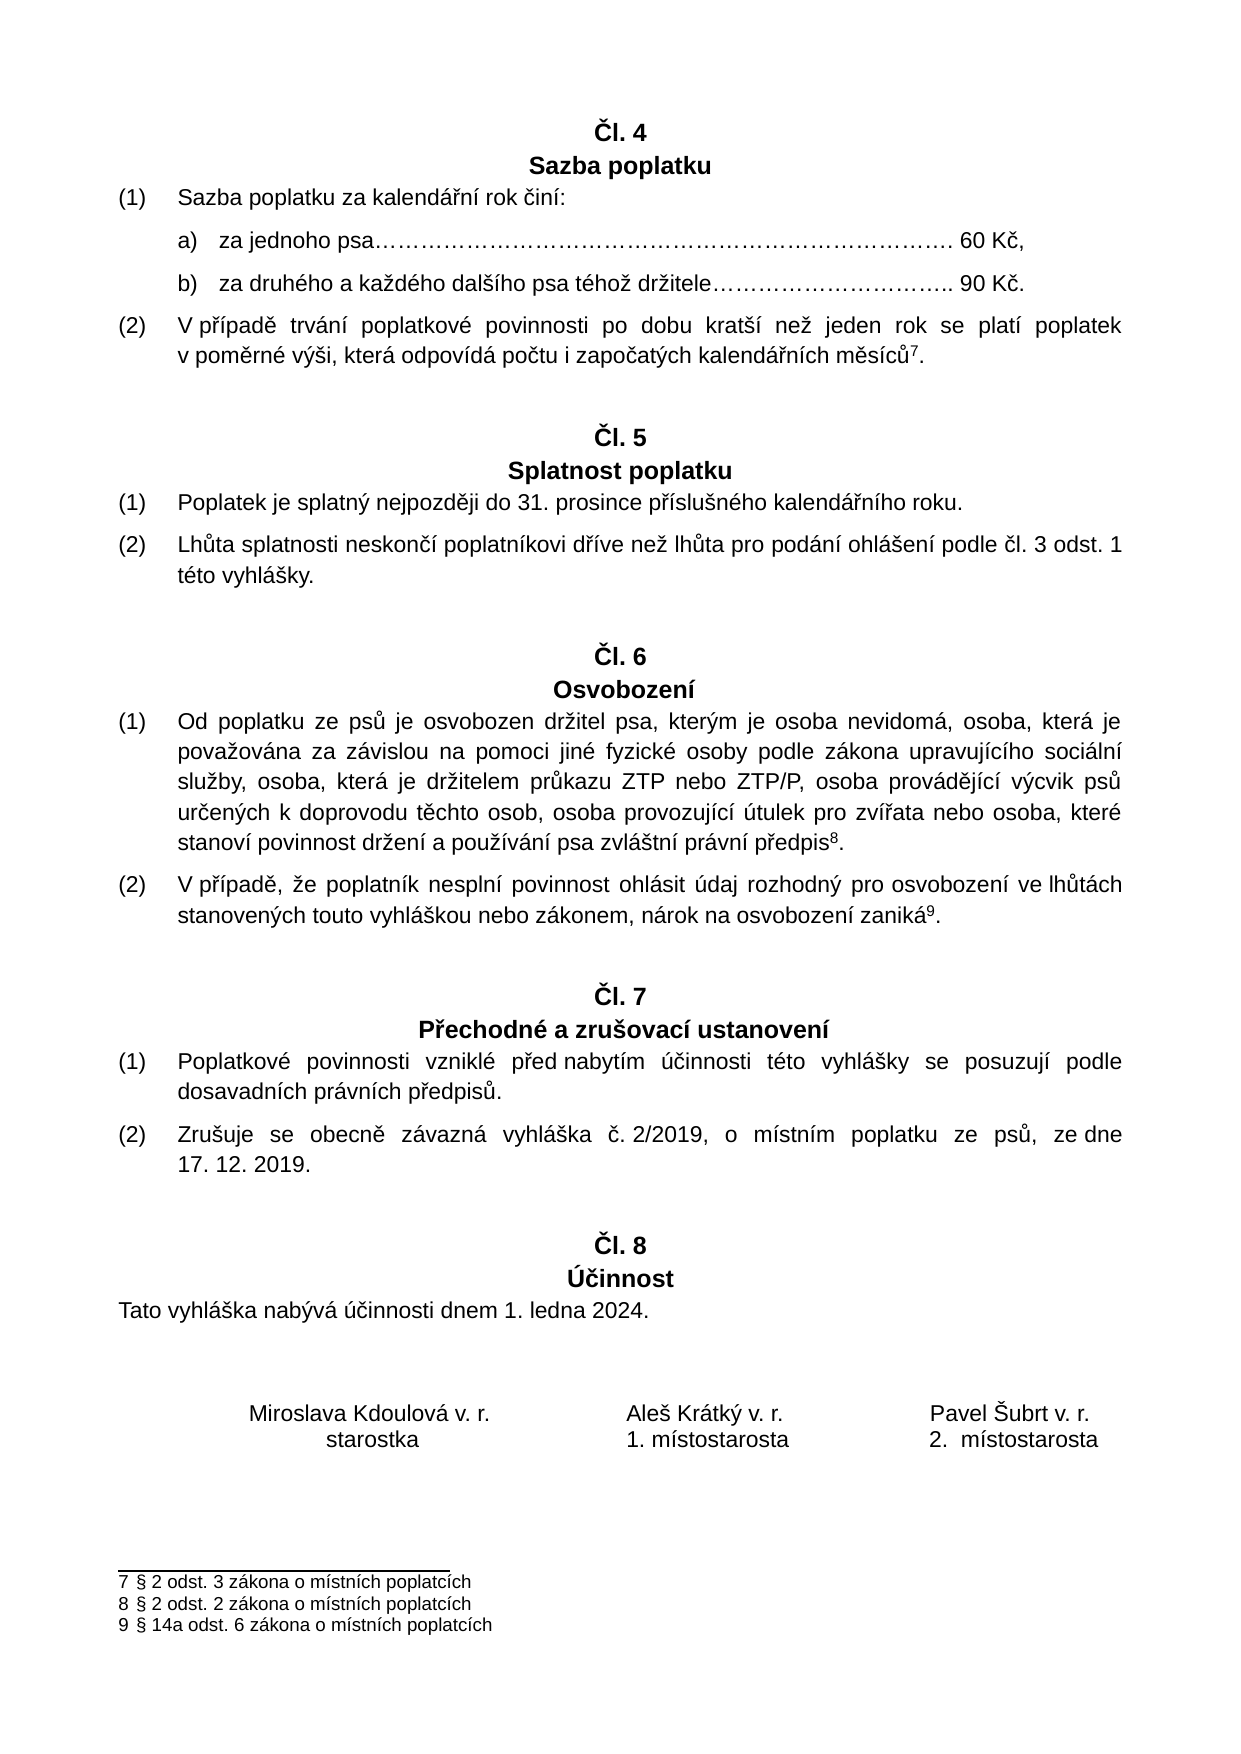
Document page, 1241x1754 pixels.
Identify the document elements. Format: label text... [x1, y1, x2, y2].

list Zrušuje se obecně závazná vyhláška č. 2/2019, o místním poplatku ze psů, ze dne 17. 12. 2019. [118, 1121, 1122, 1177]
list za jednoho psa…………………………………………………………………. 60 Kč, [177, 227, 1122, 253]
table_header Aleš Krátký v. r. Pavel Šubrt v. r. 1. místostarosta 2. místostarosta [620, 1340, 1122, 1458]
list V případě, že poplatník nesplní povinnost ohlásit údaj rozhodný pro osvobození ve lhůtách stanovených touto vyhláškou nebo zákonem, nárok na osvobození zaniká. [118, 871, 1122, 928]
subtitle Čl. 7 Přechodné a zrušovací ustanovení [118, 982, 1122, 1044]
text Tato vyhláška nabývá účinnosti dnem 1. ledna 2024. [118, 1297, 1122, 1324]
list § 2 odst. 2 zákona o místních poplatcích [118, 1592, 1122, 1614]
list § 14a odst. 6 zákona o místních poplatcích [118, 1614, 1122, 1635]
list § 2 odst. 3 zákona o místních poplatcích [118, 1571, 1122, 1592]
list Poplatek je splatný nejpozději do 31. prosince příslušného kalendářního roku. [118, 489, 1122, 515]
list V případě trvání poplatkové povinnosti po dobu kratší než jeden rok se platí poplatek v poměrné výši, která odpovídá počtu i započatých kalendářních měsíců. [118, 312, 1122, 369]
list Lhůta splatnosti neskončí poplatníkovi dříve než lhůta pro podání ohlášení podle čl. 3 odst. 1 této vyhlášky. [118, 531, 1122, 588]
list za druhého a každého dalšího psa téhož držitele………………………….. 90 Kč. [177, 269, 1122, 296]
subtitle Čl. 6 Osvobození [118, 642, 1122, 704]
table_header Miroslava Kdoulová v. r. starostka [118, 1340, 620, 1458]
list Sazba poplatku za kalendářní rok činí: [118, 184, 1122, 211]
list Poplatkové povinnosti vzniklé před nabytím účinnosti této vyhlášky se posuzují podle dosavadních právních předpisů. [118, 1048, 1122, 1104]
subtitle Čl. 4 Sazba poplatku [118, 118, 1122, 180]
list Od poplatku ze psů je osvobozen držitel psa, kterým je osoba nevidomá, osoba, která je považována za závislou na pomoci jiné fyzické osoby podle zákona upravujícího sociální služby, osoba, která je držitelem průkazu ZTP nebo ZTP/P, osoba provádějící výcvik psů určených k doprovodu těchto osob, osoba provozující útulek pro zvířata nebo osoba, které stanoví povinnost držení a používání psa zvláštní právní předpis. [118, 708, 1122, 855]
subtitle Čl. 8 Účinnost [118, 1231, 1122, 1293]
subtitle Čl. 5 Splatnost poplatku [118, 423, 1122, 484]
